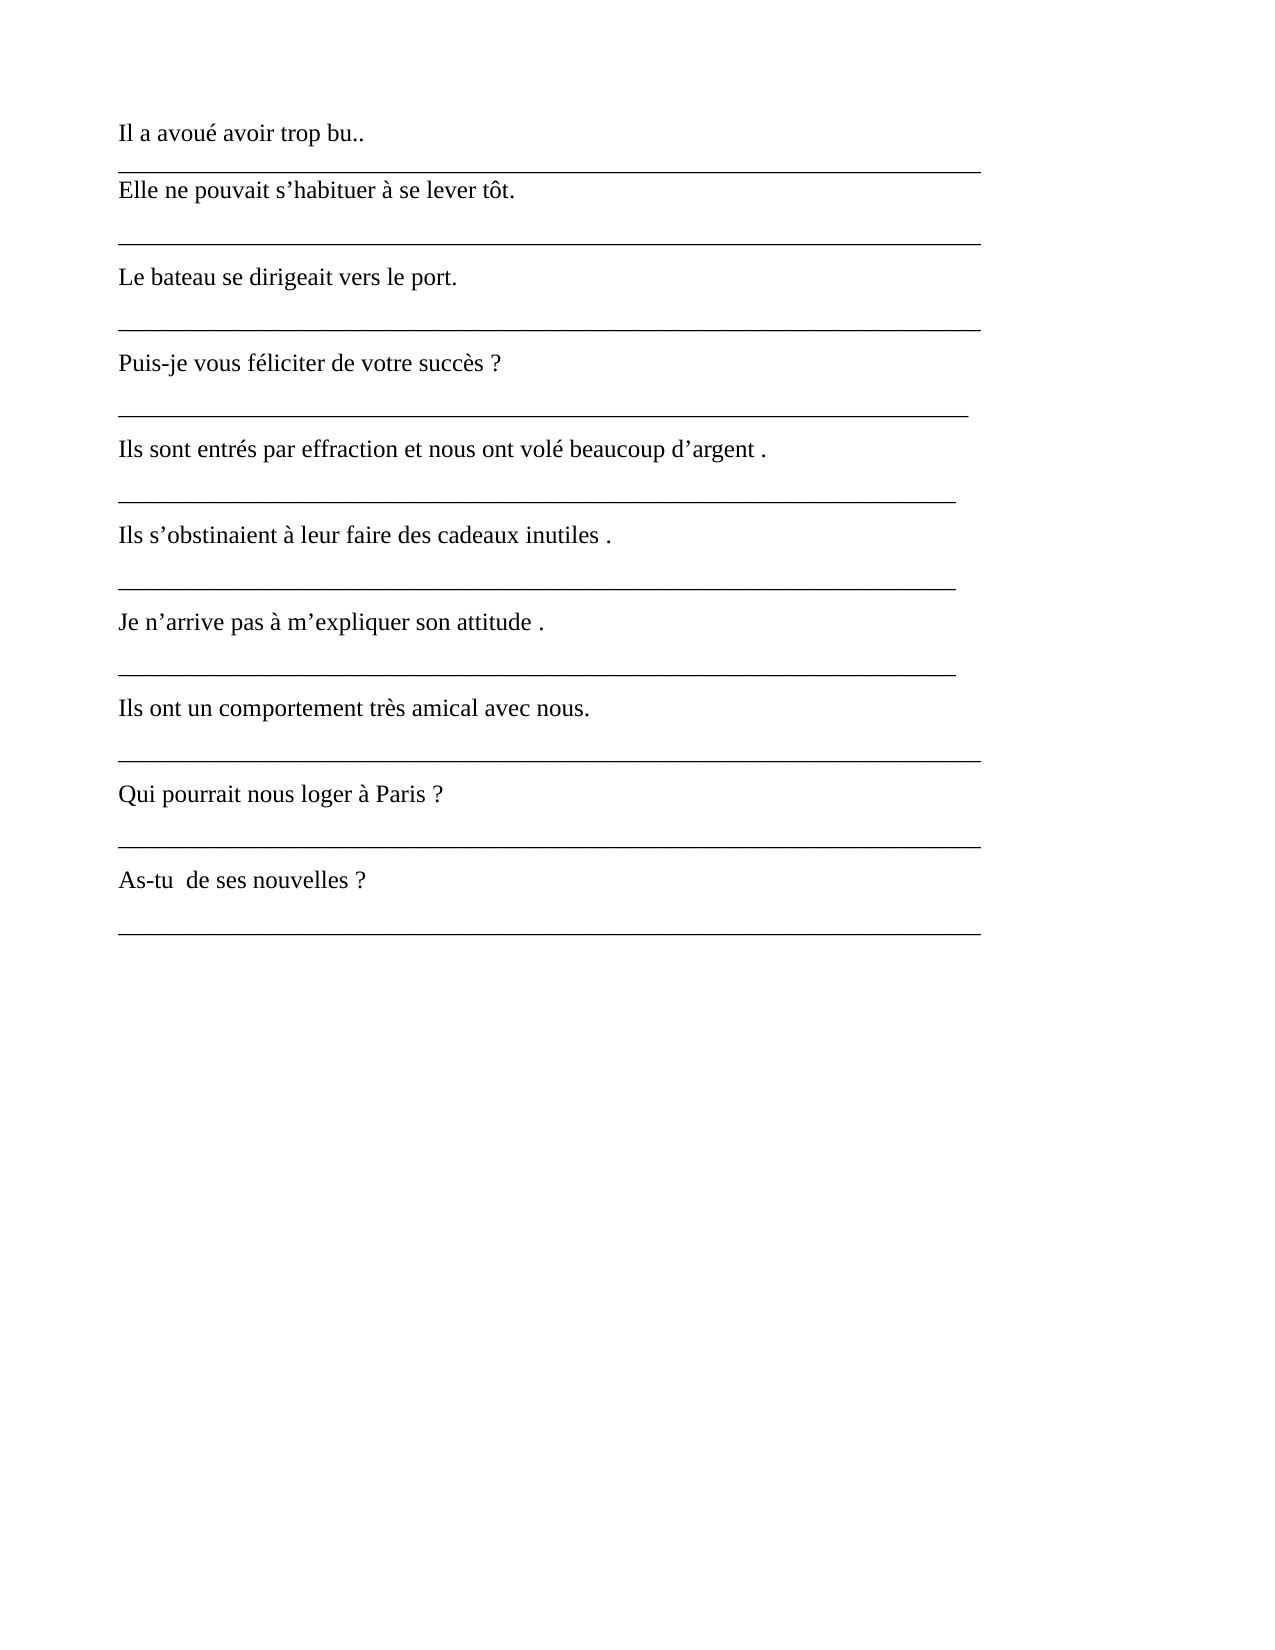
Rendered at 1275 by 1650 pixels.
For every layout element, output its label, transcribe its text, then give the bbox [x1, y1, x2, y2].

text As-tu de ses nouvelles ? _____________________________________________________________________ [118, 866, 1157, 937]
text Le bateau se dirigeait vers le port. _____________________________________________________________________ [118, 262, 1157, 334]
text Ils sont entrés par effraction et nous ont volé beaucoup d’argent . ___________________________________________________________________ [118, 434, 1157, 506]
text Puis-je vous féliciter de votre succès ? ____________________________________________________________________ [118, 348, 1157, 420]
text Qui pourrait nous loger à Paris ? _____________________________________________________________________ [118, 779, 1157, 851]
text Je n’arrive pas à m’expliquer son attitude . ___________________________________________________________________ [118, 607, 1157, 679]
text Il a avoué avoir trop bu.. _____________________________________________________________________ [118, 118, 1157, 176]
text Ils s’obstinaient à leur faire des cadeaux inutiles . ___________________________________________________________________ [118, 521, 1157, 592]
text Ils ont un comportement très amical avec nous. _____________________________________________________________________ [118, 693, 1157, 765]
text Elle ne pouvait s’habituer à se lever tôt. _____________________________________________________________________ [118, 176, 1157, 247]
